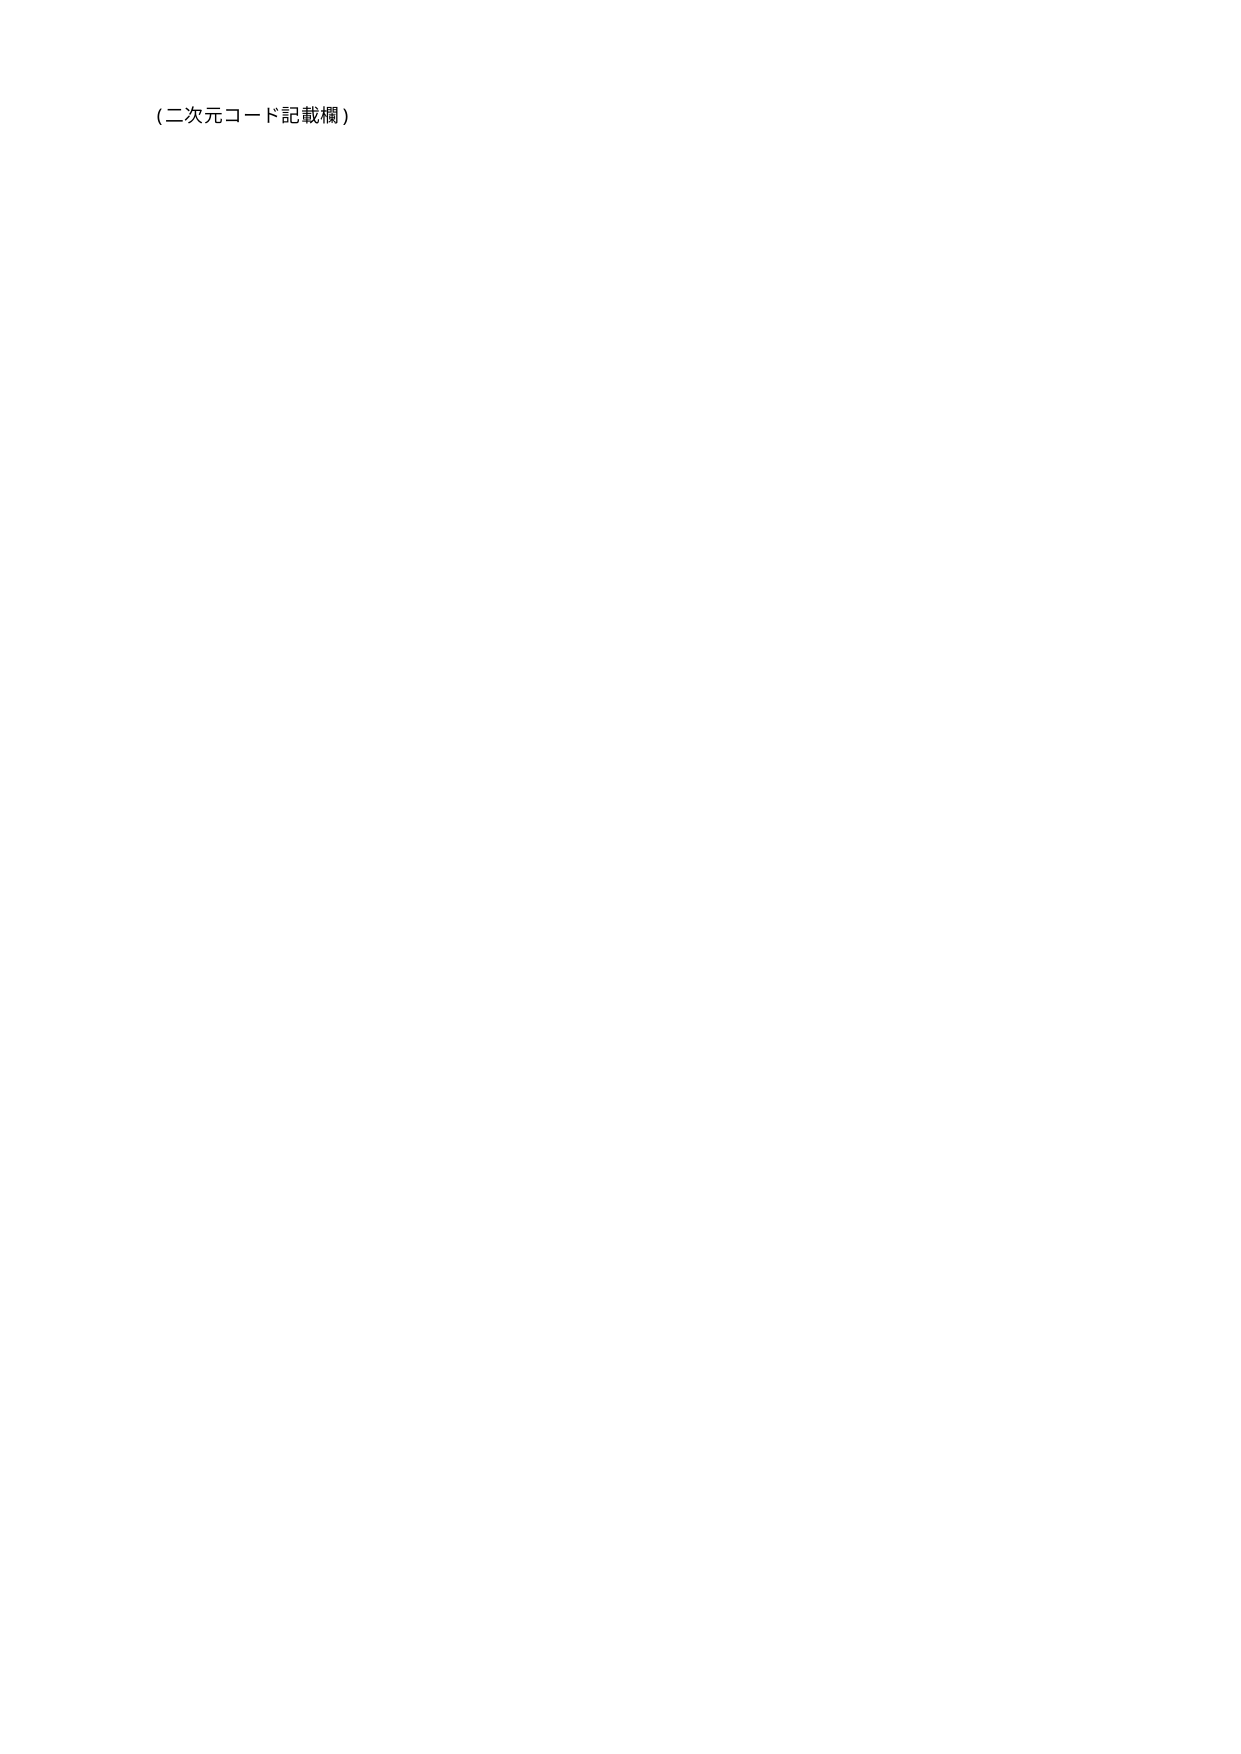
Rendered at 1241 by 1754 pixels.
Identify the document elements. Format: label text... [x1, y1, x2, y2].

text (二次元コード記載欄) [153, 106, 1087, 127]
